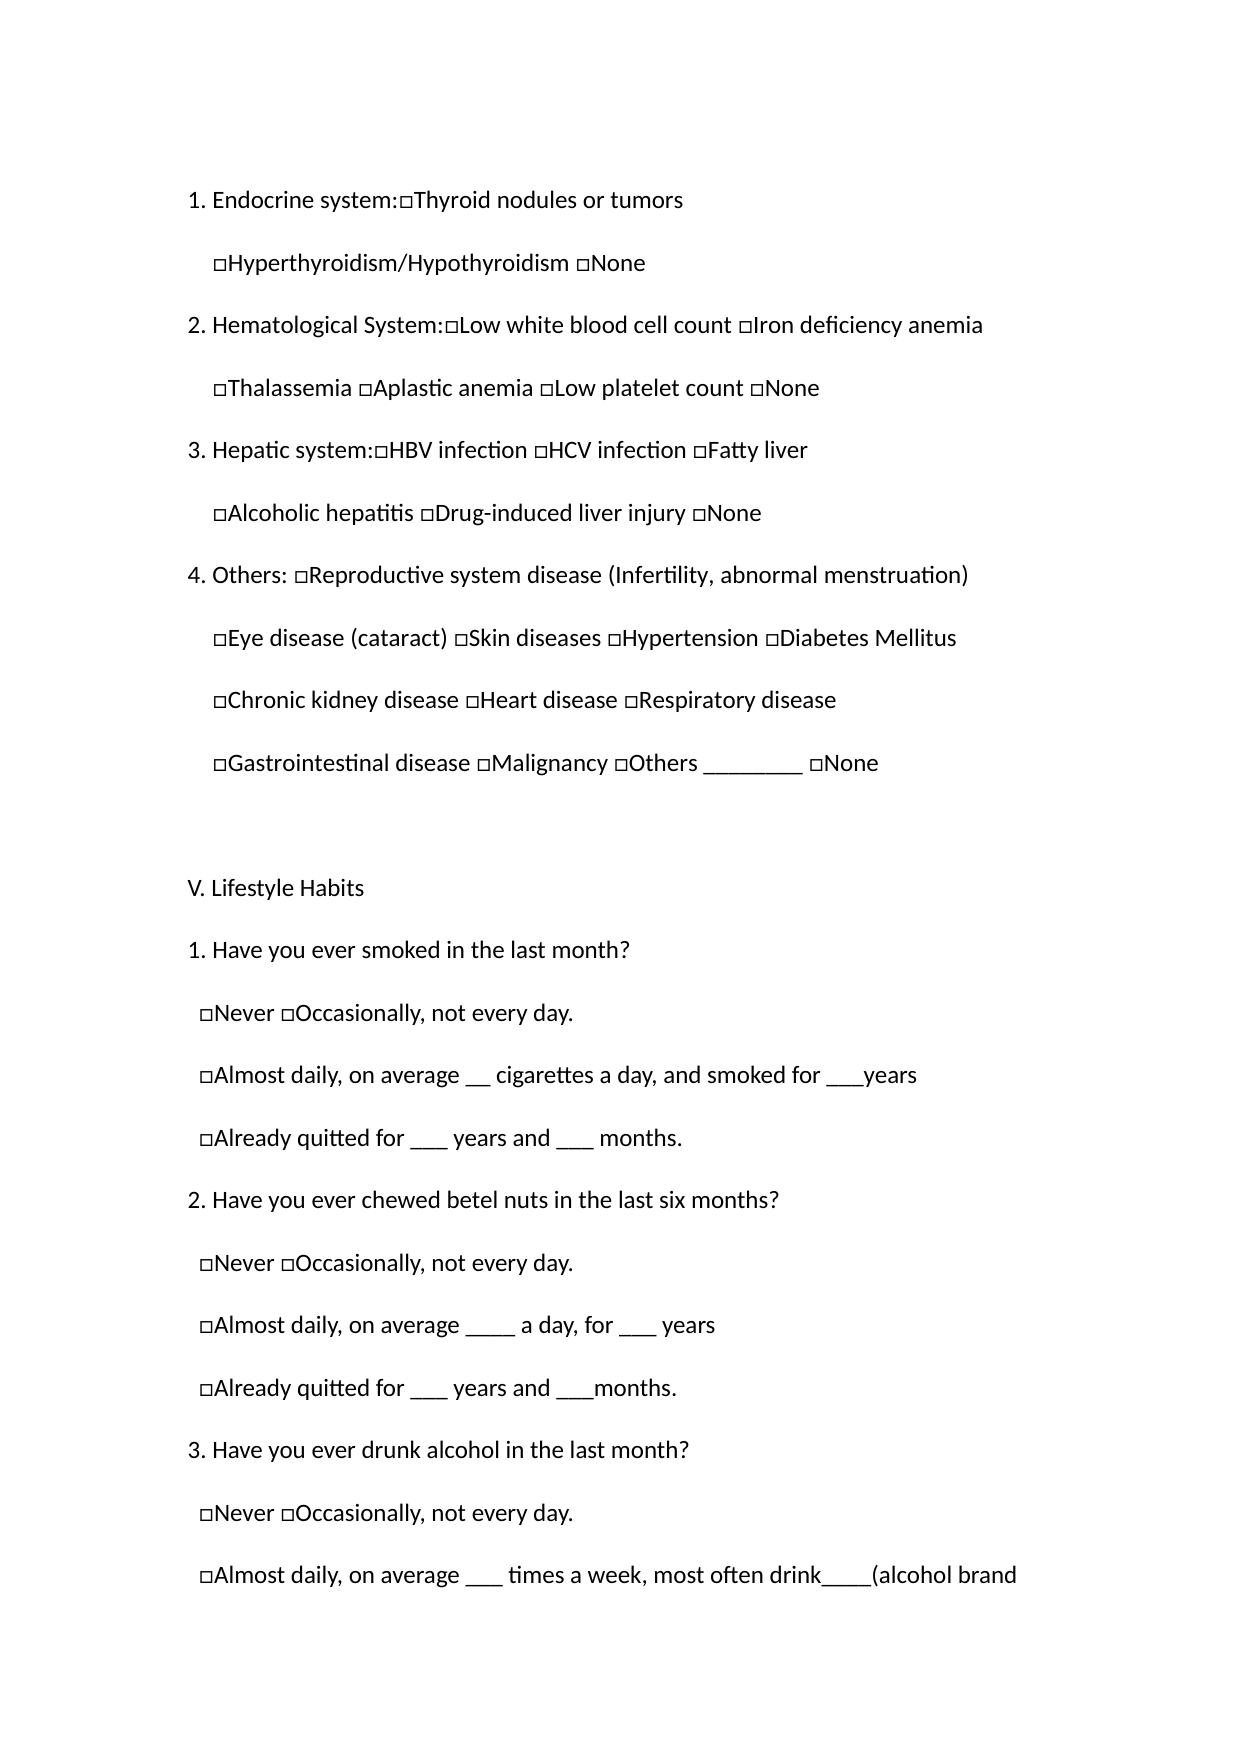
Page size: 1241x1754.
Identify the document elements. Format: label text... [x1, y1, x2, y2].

text □Almost daily, on average ___ times a week, most often drink____(alcohol brand [187, 1533, 1053, 1596]
text □Never □Occasionally, not every day. [187, 1221, 1053, 1283]
text □Never □Occasionally, not every day. [187, 1471, 1053, 1533]
text □Almost daily, on average ____ a day, for ___ years [187, 1283, 1053, 1346]
text □Hyperthyroidism/Hypothyroidism □None [212, 221, 1053, 283]
text □Thalassemia □Aplastic anemia □Low platelet count □None [212, 346, 1053, 408]
text □Almost daily, on average __ cigarettes a day, and smoked for ___years [187, 1033, 1053, 1096]
text □Alcoholic hepatitis □Drug-induced liver injury □None [212, 471, 1053, 533]
text □Gastrointestinal disease □Malignancy □Others ________ □None [187, 721, 1053, 783]
text 3. Have you ever drunk alcohol in the last month? [187, 1408, 1053, 1471]
text □Already quitted for ___ years and ___months. [187, 1346, 1053, 1408]
text V. Lifestyle Habits [187, 846, 1053, 908]
text □Already quitted for ___ years and ___ months. [187, 1096, 1053, 1158]
text □Never □Occasionally, not every day. [187, 971, 1053, 1033]
text 2. Hematological System:□Low white blood cell count □Iron deficiency anemia [187, 283, 1053, 346]
text □Eye disease (cataract) □Skin diseases □Hypertension □Diabetes Mellitus [187, 596, 1053, 658]
text □Chronic kidney disease □Heart disease □Respiratory disease [187, 658, 1053, 721]
text 2. Have you ever chewed betel nuts in the last six months? [187, 1158, 1053, 1221]
text 1. Have you ever smoked in the last month? [187, 908, 1053, 971]
text 3. Hepatic system:□HBV infection □HCV infection □Fatty liver [187, 408, 1053, 471]
text 4. Others: □Reproductive system disease (Infertility, abnormal menstruation) [187, 533, 1053, 596]
text 1. Endocrine system:□Thyroid nodules or tumors [187, 158, 1053, 221]
